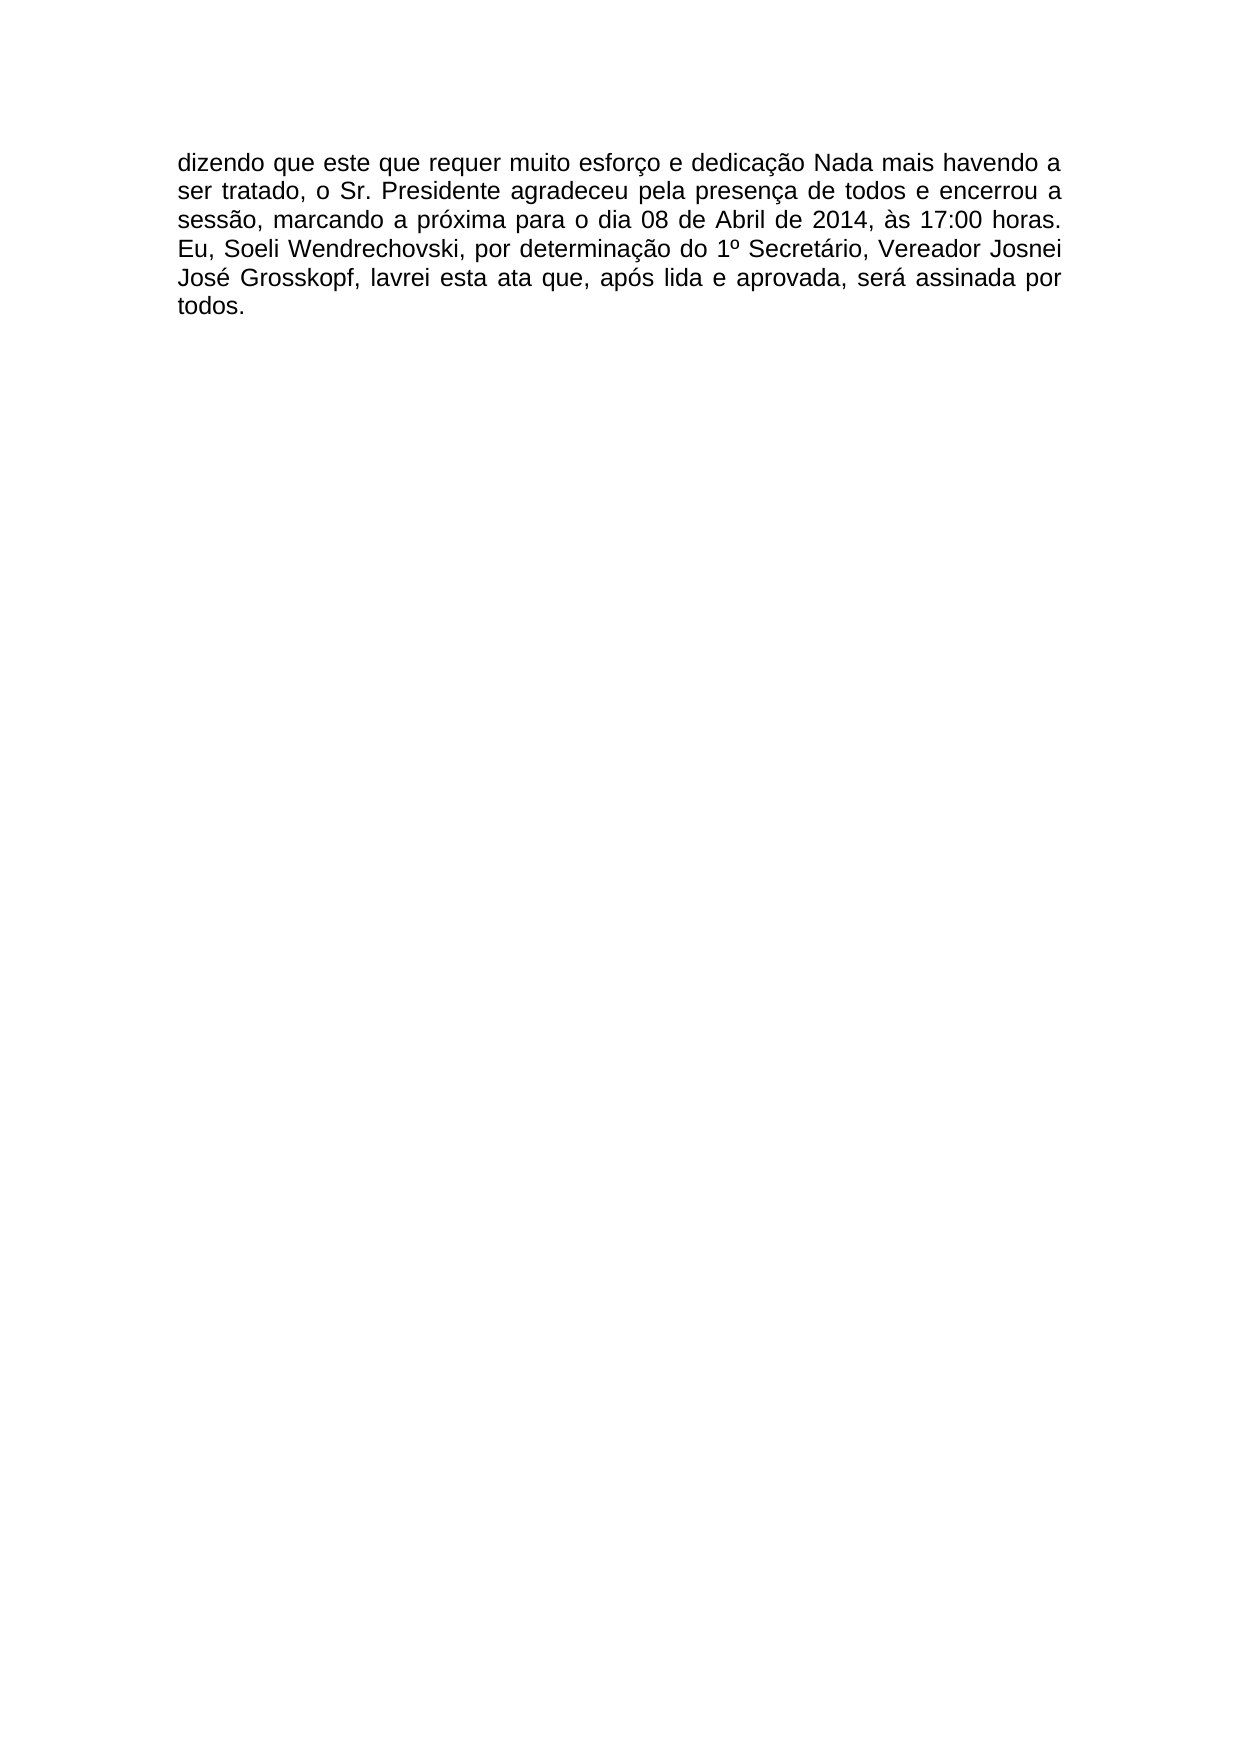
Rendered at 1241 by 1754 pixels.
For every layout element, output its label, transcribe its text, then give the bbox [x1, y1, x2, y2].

text dizendo que este que requer muito esforço e dedicação Nada mais havendo a ser tratado, o Sr. Presidente agradeceu pela presença de todos e encerrou a sessão, marcando a próxima para o dia 08 de Abril de 2014, às 17:00 horas. Eu, Soeli Wendrechovski, por determinação do 1º Secretário, Vereador Josnei José Grosskopf, lavrei esta ata que, após lida e aprovada, será assinada por todos. [177, 148, 1063, 320]
